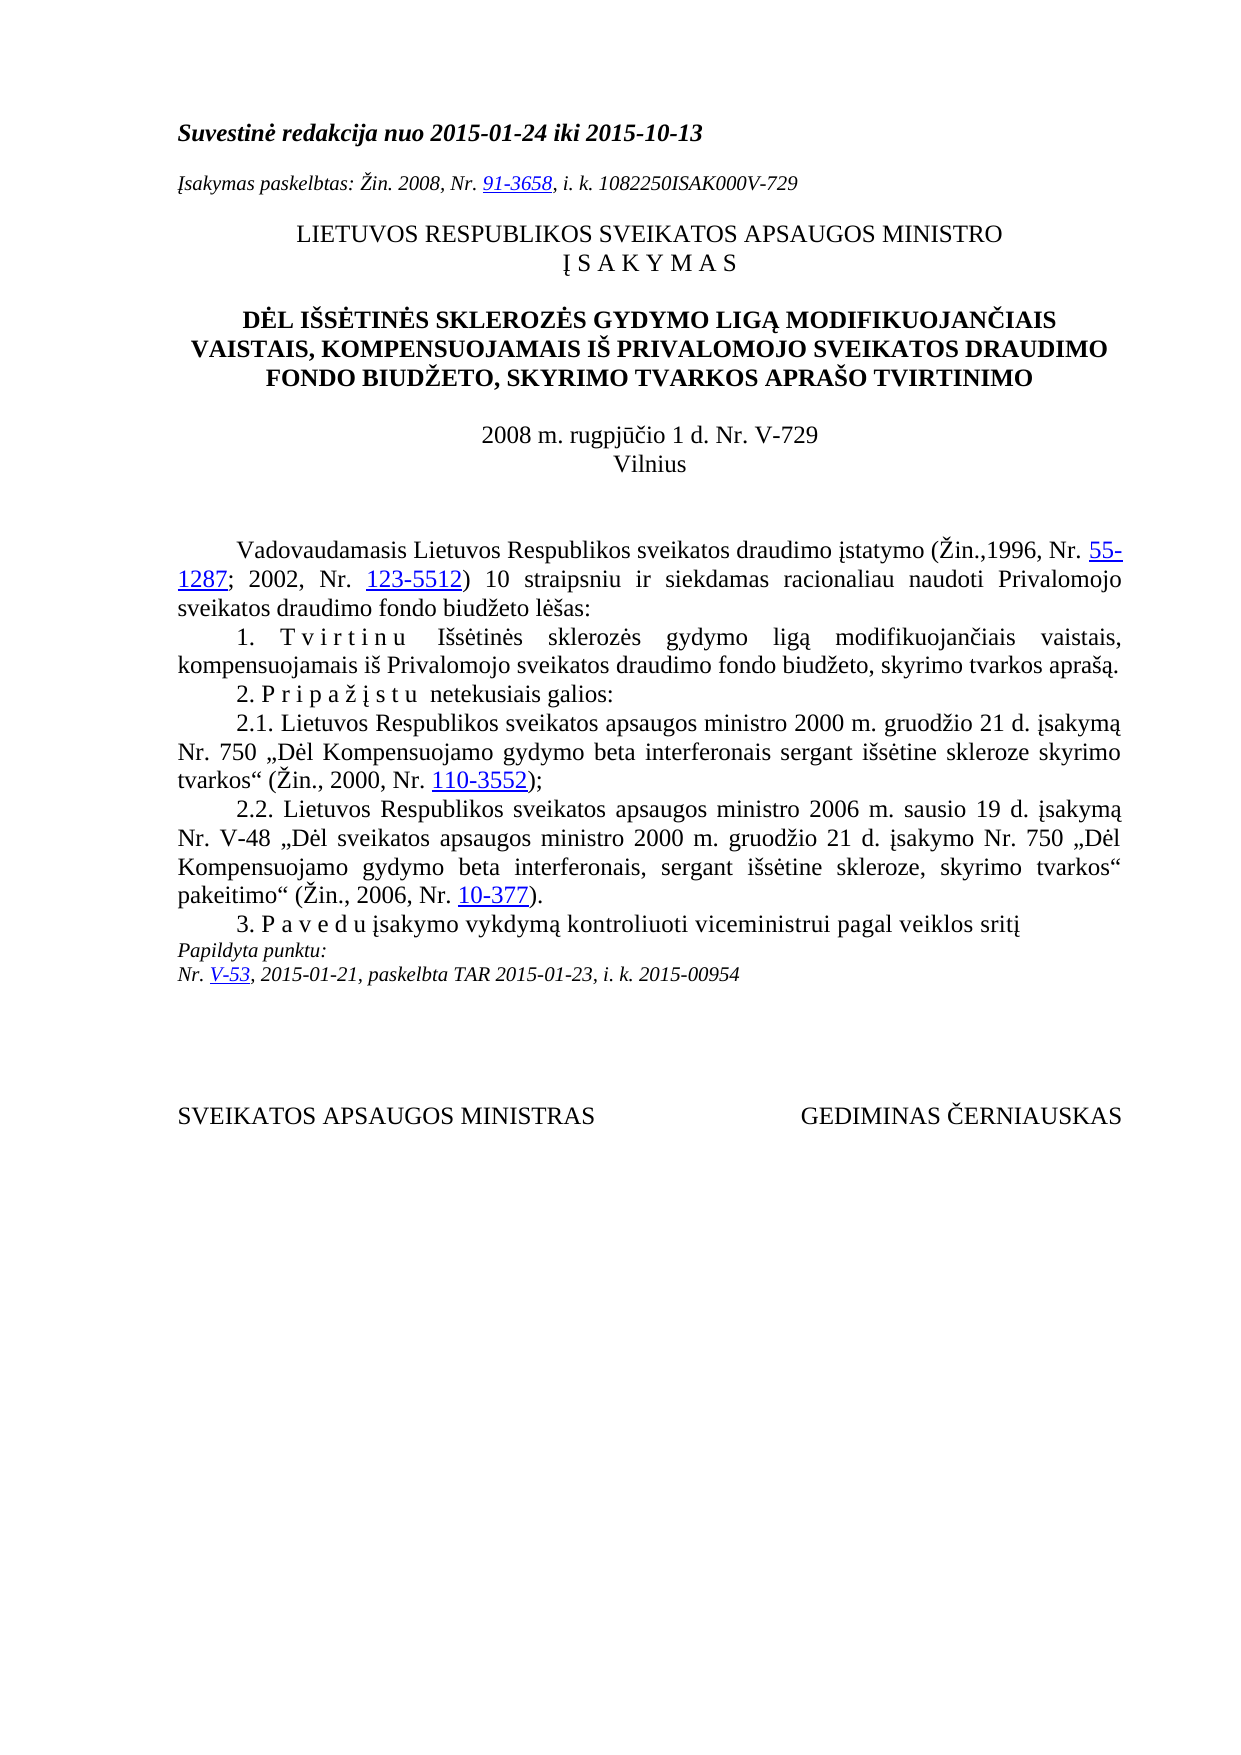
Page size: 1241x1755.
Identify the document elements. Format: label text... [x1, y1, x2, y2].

text 1. Tvirtinu Išsėtinės sklerozės gydymo ligą modifikuojančiais vaistais, kompensuojamais iš Privalomojo sveikatos draudimo fondo biudžeto, skyrimo tvarkos aprašą. [177, 622, 1122, 679]
text Įsakymas paskelbtas: Žin. 2008, Nr. 91-3658, i. k. 1082250ISAK000V-729 [177, 171, 1122, 195]
text Suvestinė redakcija nuo 2015-01-24 iki 2015-10-13 [177, 118, 1122, 147]
text 2008 m. rugpjūčio 1 d. Nr. V-729 [177, 420, 1122, 449]
text LIETUVOS RESPUBLIKOS SVEIKATOS APSAUGOS MINISTRO [177, 219, 1122, 248]
text Vadovaudamasis Lietuvos Respublikos sveikatos draudimo įstatymo (Žin.,1996, Nr. 55-1287; 2002, Nr. 123-5512) 10 straipsniu ir siekdamas racionaliau naudoti Privalomojo sveikatos draudimo fondo biudžeto lėšas: [177, 535, 1122, 622]
text 2.1. Lietuvos Respublikos sveikatos apsaugos ministro 2000 m. gruodžio 21 d. įsakymą Nr. 750 „Dėl Kompensuojamo gydymo beta interferonais sergant išsėtine skleroze skyrimo tvarkos“ (Žin., 2000, Nr. 110-3552); [177, 708, 1122, 794]
text ĮSAKYMAS [177, 248, 1122, 277]
text DĖL IŠSĖTINĖS SKLEROZĖS GYDYMO LIGĄ MODIFIKUOJANČIAIS VAISTAIS, KOMPENSUOJAMAIS IŠ PRIVALOMOJO SVEIKATOS DRAUDIMO FONDO BIUDŽETO, SKYRIMO TVARKOS APRAŠO TVIRTINIMO [177, 305, 1122, 392]
text 3. P a v e d u įsakymo vykdymą kontroliuoti viceministrui pagal veiklos sritį [177, 909, 1122, 938]
text Papildyta punktu: [177, 938, 1122, 962]
text SVEIKATOS APSAUGOS MINISTRAS GEDIMINAS ČERNIAUSKAS [177, 1101, 1122, 1130]
text 2.2. Lietuvos Respublikos sveikatos apsaugos ministro 2006 m. sausio 19 d. įsakymą Nr. V-48 „Dėl sveikatos apsaugos ministro 2000 m. gruodžio 21 d. įsakymo Nr. 750 „Dėl Kompensuojamo gydymo beta interferonais, sergant išsėtine skleroze, skyrimo tvarkos“ pakeitimo“ (Žin., 2006, Nr. 10-377). [177, 794, 1122, 909]
text Vilnius [177, 449, 1122, 478]
text 2. Pripažįstu netekusiais galios: [177, 679, 1122, 708]
text Nr. V-53, 2015-01-21, paskelbta TAR 2015-01-23, i. k. 2015-00954 [177, 962, 1122, 986]
